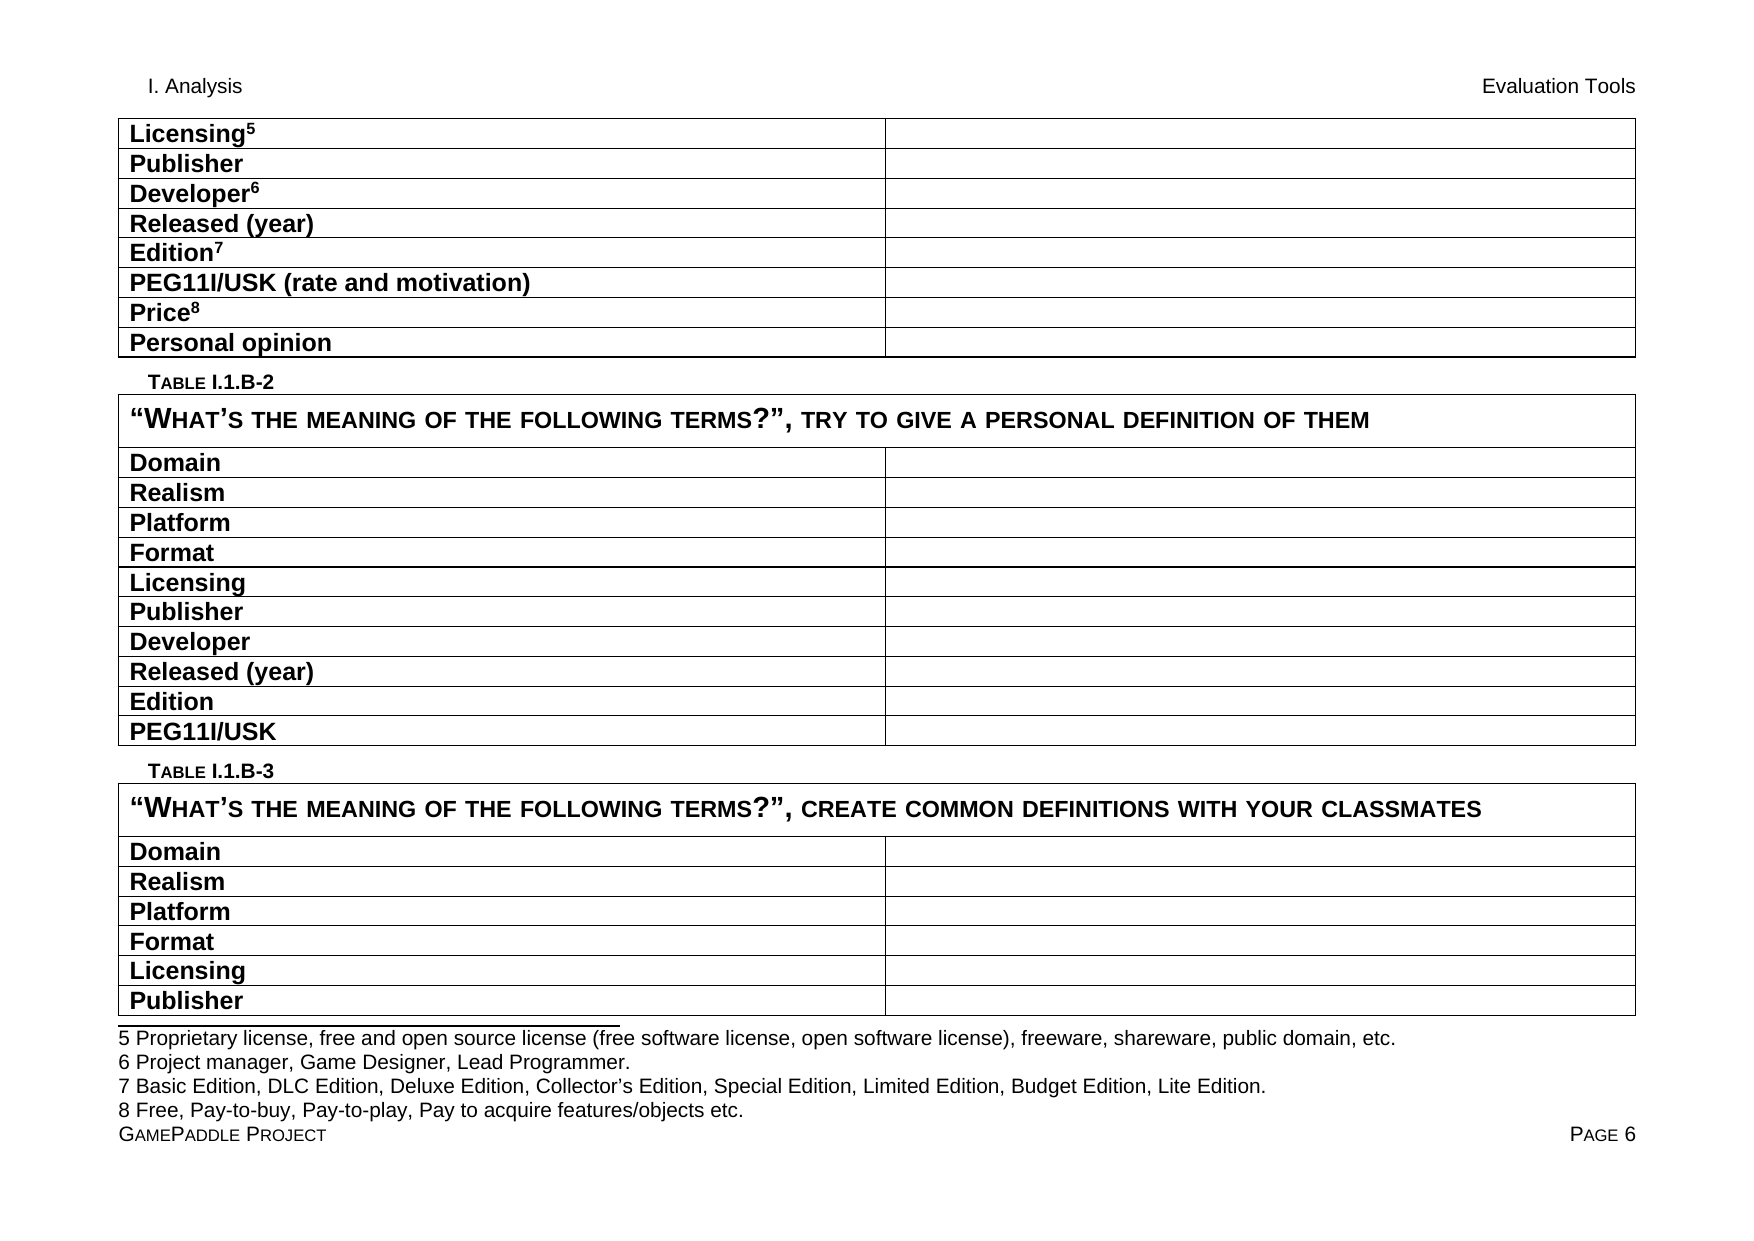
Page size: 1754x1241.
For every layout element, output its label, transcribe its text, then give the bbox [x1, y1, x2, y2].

table_cell [886, 627, 1635, 656]
table_cell Publisher [119, 149, 885, 178]
table_cell [886, 149, 1635, 178]
table_cell Realism [119, 867, 885, 896]
table_cell Developer [119, 627, 885, 656]
table_cell [886, 478, 1635, 507]
table_cell Format [119, 926, 885, 955]
table_cell [886, 837, 1635, 866]
table_cell Edition [119, 687, 885, 715]
table_cell Licensing [119, 119, 885, 148]
table_cell [886, 716, 1635, 745]
table_cell [886, 568, 1635, 596]
table_cell [886, 328, 1635, 356]
table_cell Domain [119, 448, 885, 477]
table_cell Developer [119, 179, 885, 207]
table_cell [886, 956, 1635, 985]
table_cell [886, 508, 1635, 537]
table_cell Personal opinion [119, 328, 885, 356]
table_cell Domain [119, 837, 885, 866]
table_header “What’s the meaning of the following terms?”, create common definitions with your classmates [119, 784, 1635, 836]
table_cell Released (year) [119, 657, 885, 686]
table_cell [886, 179, 1635, 207]
table_cell [886, 597, 1635, 626]
table_cell [886, 448, 1635, 477]
table_cell Price [119, 298, 885, 327]
table_cell Released (year) [119, 209, 885, 237]
table_cell [886, 897, 1635, 925]
table_cell Realism [119, 478, 885, 507]
table_cell [886, 238, 1635, 267]
table_cell [886, 268, 1635, 297]
table_cell [886, 867, 1635, 896]
table_cell Platform [119, 897, 885, 925]
table_cell Publisher [119, 986, 885, 1015]
table_cell [886, 209, 1635, 237]
table_cell [886, 657, 1635, 686]
table_cell [886, 298, 1635, 327]
table_cell Platform [119, 508, 885, 537]
table_cell [886, 687, 1635, 715]
text Table I.1.B-3 [148, 759, 1636, 783]
table_cell Format [119, 538, 885, 566]
table_cell Edition [119, 238, 885, 267]
table_cell Licensing [119, 568, 885, 596]
table_header “What’s the meaning of the following terms?”, try to give a personal definition of them [119, 395, 1635, 447]
table_cell Publisher [119, 597, 885, 626]
table_cell [886, 926, 1635, 955]
table_cell [886, 986, 1635, 1015]
table_cell PEG11I/USK (rate and motivation) [119, 268, 885, 297]
text Table I.1.B-2 [148, 370, 1636, 394]
table_cell PEG11I/USK [119, 716, 885, 745]
table_cell [886, 119, 1635, 148]
table_cell Licensing [119, 956, 885, 985]
table_cell [886, 538, 1635, 566]
